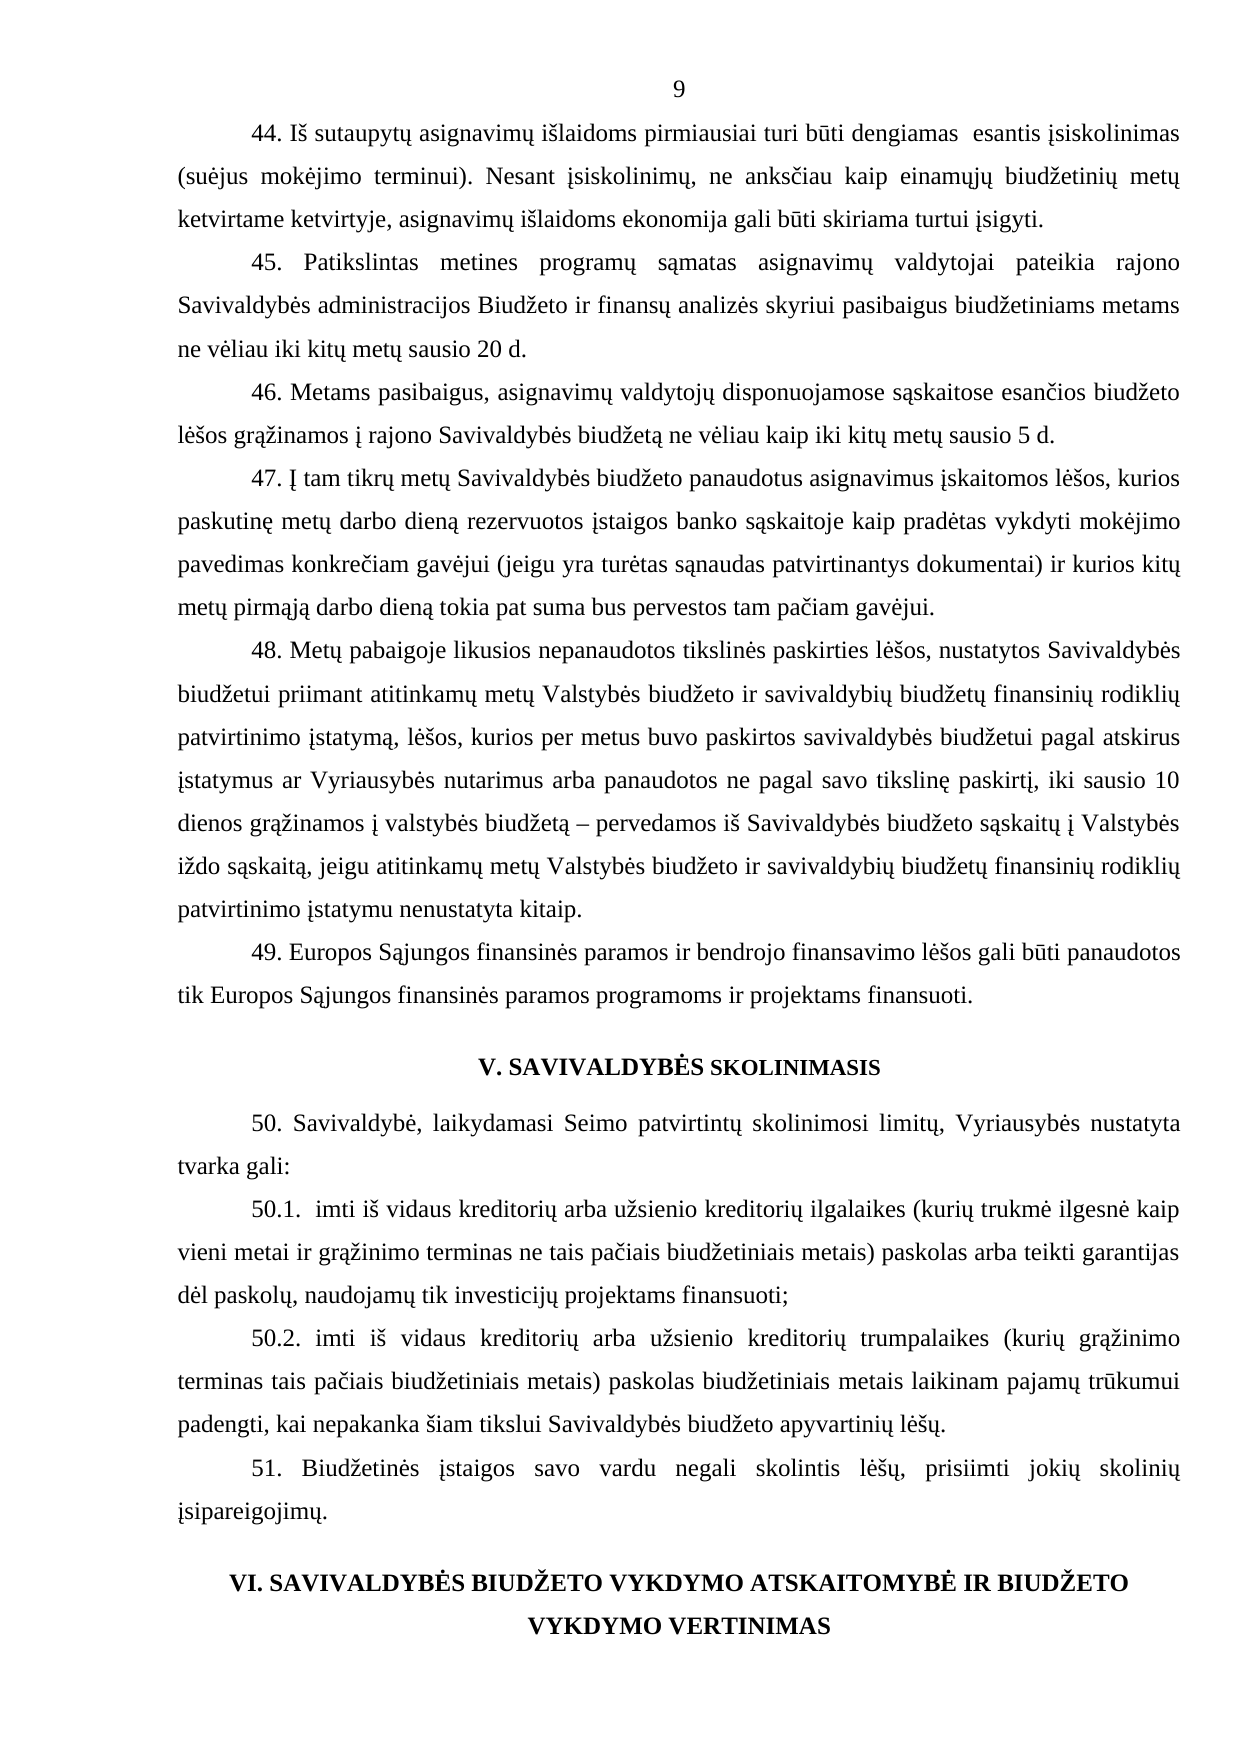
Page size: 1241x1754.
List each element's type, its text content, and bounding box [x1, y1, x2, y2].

text 46. Metams pasibaigus, asignavimų valdytojų disponuojamose sąskaitose esančios biudžeto lėšos grąžinamos į rajono Savivaldybės biudžetą ne vėliau kaip iki kitų metų sausio 5 d. [177, 377, 1181, 449]
text VI. SAVIVALDYBĖS BIUDŽETO VYKDYMO ATSKAITOMYBĖ IR BIUDŽETO [177, 1568, 1181, 1596]
text 50.2. imti iš vidaus kreditorių arba užsienio kreditorių trumpalaikes (kurių grąžinimo terminas tais pačiais biudžetiniais metais) paskolas biudžetiniais metais laikinam pajamų trūkumui padengti, kai nepakanka šiam tikslui Savivaldybės biudžeto apyvartinių lėšų. [177, 1323, 1181, 1438]
text 47. Į tam tikrų metų Savivaldybės biudžeto panaudotus asignavimus įskaitomos lėšos, kurios paskutinę metų darbo dieną rezervuotos įstaigos banko sąskaitoje kaip pradėtas vykdyti mokėjimo pavedimas konkrečiam gavėjui (jeigu yra turėtas sąnaudas patvirtinantys dokumentai) ir kurios kitų metų pirmąją darbo dieną tokia pat suma bus pervestos tam pačiam gavėjui. [177, 463, 1181, 621]
text 50. Savivaldybė, laikydamasi Seimo patvirtintų skolinimosi limitų, Vyriausybės nustatyta tvarka gali: [177, 1108, 1181, 1179]
text 49. Europos Sąjungos finansinės paramos ir bendrojo finansavimo lėšos gali būti panaudotos tik Europos Sąjungos finansinės paramos programoms ir projektams finansuoti. [177, 937, 1181, 1009]
text VYKDYMO VERTINIMAS [177, 1611, 1181, 1639]
text 50.1. imti iš vidaus kreditorių arba užsienio kreditorių ilgalaikes (kurių trukmė ilgesnė kaip vieni metai ir grąžinimo terminas ne tais pačiais biudžetiniais metais) paskolas arba teikti garantijas dėl paskolų, naudojamų tik investicijų projektams finansuoti; [177, 1194, 1181, 1309]
text 44. Iš sutaupytų asignavimų išlaidoms pirmiausiai turi būti dengiamas esantis įsiskolinimas (suėjus mokėjimo terminui). Nesant įsiskolinimų, ne anksčiau kaip einamųjų biudžetinių metų ketvirtame ketvirtyje, asignavimų išlaidoms ekonomija gali būti skiriama turtui įsigyti. [177, 118, 1181, 233]
text 45. Patikslintas metines programų sąmatas asignavimų valdytojai pateikia rajono Savivaldybės administracijos Biudžeto ir finansų analizės skyriui pasibaigus biudžetiniams metams ne vėliau iki kitų metų sausio 20 d. [177, 247, 1181, 362]
text 51. Biudžetinės įstaigos savo vardu negali skolintis lėšų, prisiimti jokių skolinių įsipareigojimų. [177, 1453, 1181, 1524]
text 48. Metų pabaigoje likusios nepanaudotos tikslinės paskirties lėšos, nustatytos Savivaldybės biudžetui priimant atitinkamų metų Valstybės biudžeto ir savivaldybių biudžetų finansinių rodiklių patvirtinimo įstatymą, lėšos, kurios per metus buvo paskirtos savivaldybės biudžetui pagal atskirus įstatymus ar Vyriausybės nutarimus arba panaudotos ne pagal savo tikslinę paskirtį, iki sausio 10 dienos grąžinamos į valstybės biudžetą – pervedamos iš Savivaldybės biudžeto sąskaitų į Valstybės iždo sąskaitą, jeigu atitinkamų metų Valstybės biudžeto ir savivaldybių biudžetų finansinių rodiklių patvirtinimo įstatymu nenustatyta kitaip. [177, 636, 1181, 923]
text V. SAVIVALDYBĖS SKOLINIMASIS [177, 1052, 1181, 1081]
